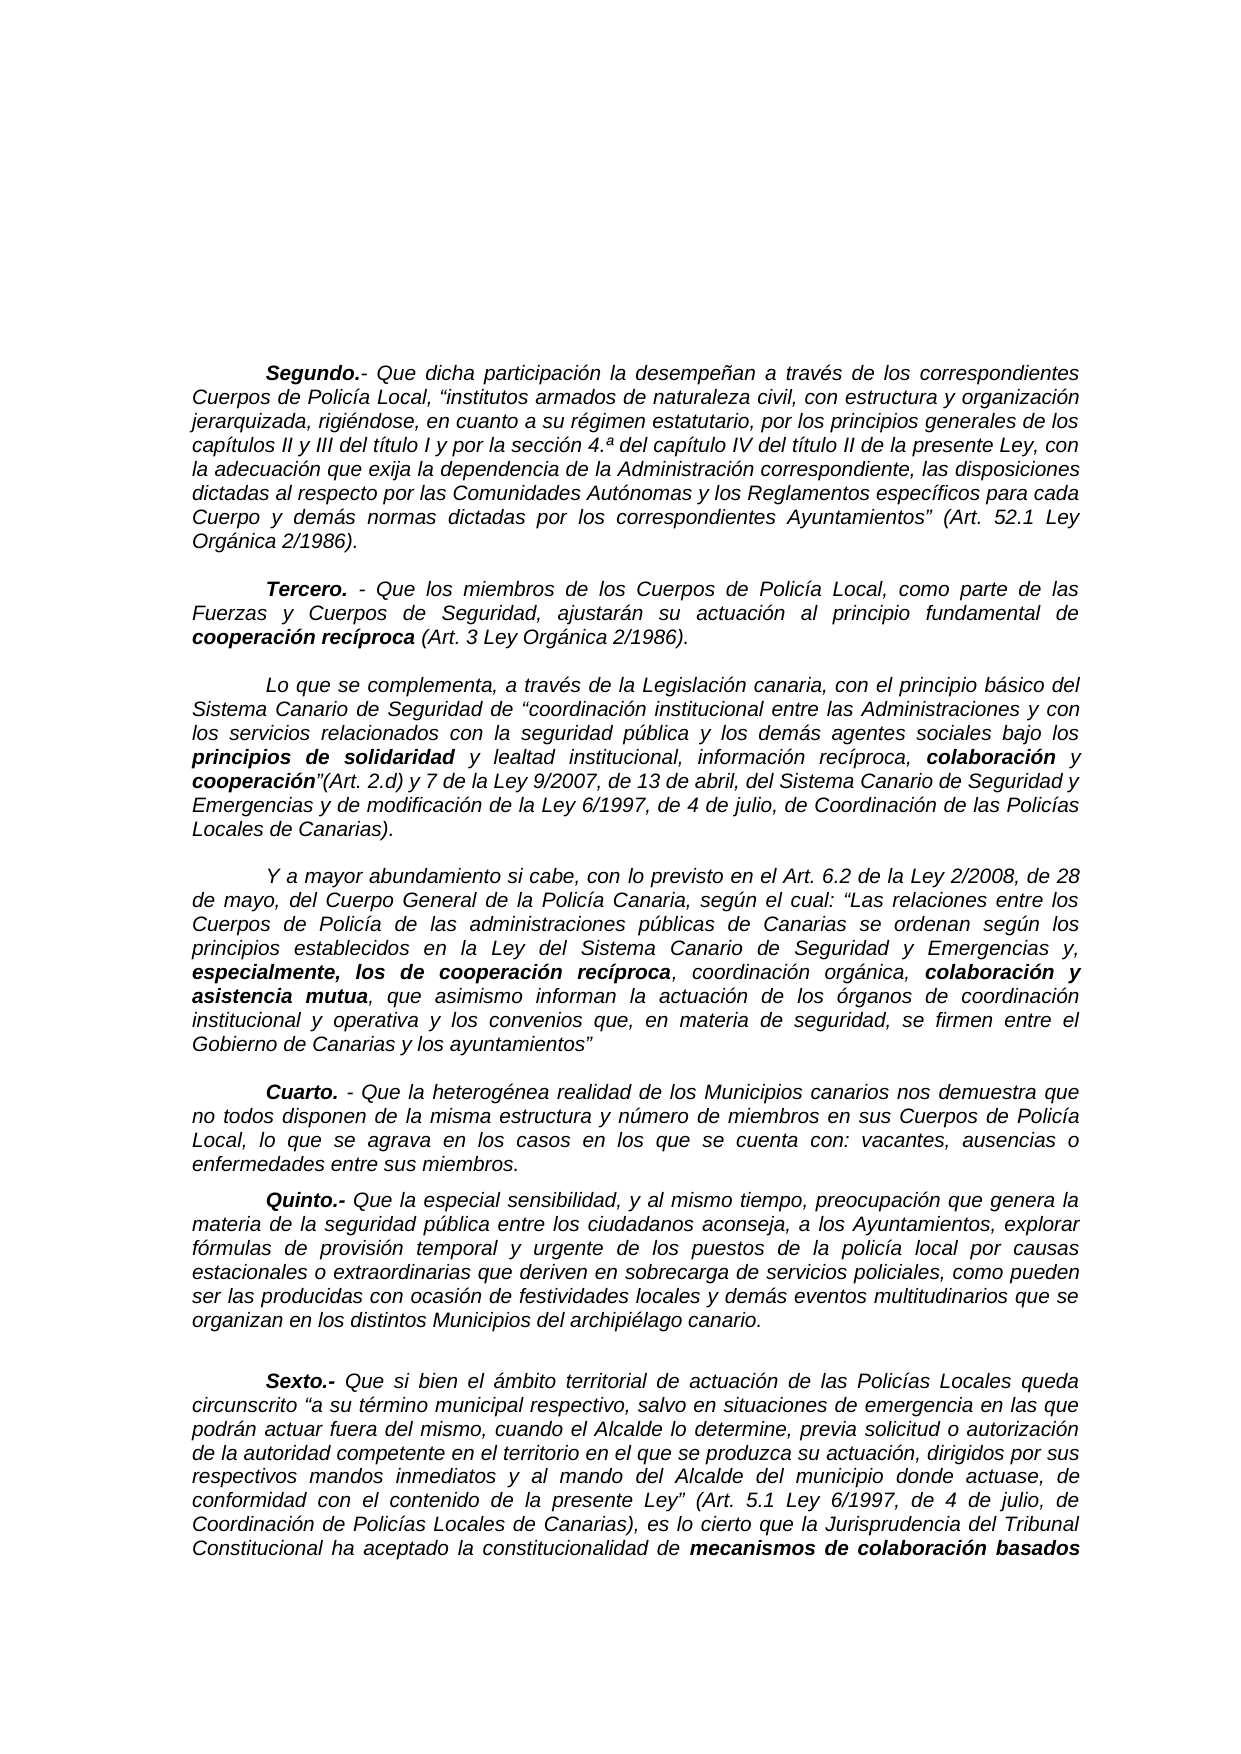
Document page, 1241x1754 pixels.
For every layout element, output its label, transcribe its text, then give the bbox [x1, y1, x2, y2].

text Quinto.- Que la especial sensibilidad, y al mismo tiempo, preocupación que genera la materia de la seguridad pública entre los ciudadanos aconseja, a los Ayuntamientos, explorar fórmulas de provisión temporal y urgente de los puestos de la policía local por causas estacionales o extraordinarias que deriven en sobrecarga de servicios policiales, como pueden ser las producidas con ocasión de festividades locales y demás eventos multitudinarios que se organizan en los distintos Municipios del archipiélago canario. [192, 1188, 1081, 1332]
text Segundo.- Que dicha participación la desempeñan a través de los correspondientes Cuerpos de Policía Local, “institutos armados de naturaleza civil, con estructura y organización jerarquizada, rigiéndose, en cuanto a su régimen estatutario, por los principios generales de los capítulos II y III del título I y por la sección 4.ª del capítulo IV del título II de la presente Ley, con la adecuación que exija la dependencia de la Administración correspondiente, las disposiciones dictadas al respecto por las Comunidades Autónomas y los Reglamentos específicos para cada Cuerpo y demás normas dictadas por los correspondientes Ayuntamientos” (Art. 52.1 Ley Orgánica 2/1986). [192, 361, 1081, 553]
text Y a mayor abundamiento si cabe, con lo previsto en el Art. 6.2 de la Ley 2/2008, de 28 de mayo, del Cuerpo General de la Policía Canaria, según el cual: “Las relaciones entre los Cuerpos de Policía de las administraciones públicas de Canarias se ordenan según los principios establecidos en la Ley del Sistema Canario de Seguridad y Emergencias y, especialmente, los de cooperación recíproca, coordinación orgánica, colaboración y asistencia mutua, que asimismo informan la actuación de los órganos de coordinación institucional y operativa y los convenios que, en materia de seguridad, se firmen entre el Gobierno de Canarias y los ayuntamientos” [192, 864, 1081, 1056]
text Lo que se complementa, a través de la Legislación canaria, con el principio básico del Sistema Canario de Seguridad de “coordinación institucional entre las Administraciones y con los servicios relacionados con la seguridad pública y los demás agentes sociales bajo los principios de solidaridad y lealtad institucional, información recíproca, colaboración y cooperación”(Art. 2.d) y 7 de la Ley 9/2007, de 13 de abril, del Sistema Canario de Seguridad y Emergencias y de modificación de la Ley 6/1997, de 4 de julio, de Coordinación de las Policías Locales de Canarias). [192, 673, 1081, 840]
text Sexto.- Que si bien el ámbito territorial de actuación de las Policías Locales queda circunscrito “a su término municipal respectivo, salvo en situaciones de emergencia en las que podrán actuar fuera del mismo, cuando el Alcalde lo determine, previa solicitud o autorización de la autoridad competente en el territorio en el que se produzca su actuación, dirigidos por sus respectivos mandos inmediatos y al mando del Alcalde del municipio donde actuase, de conformidad con el contenido de la presente Ley” (Art. 5.1 Ley 6/1997, de 4 de julio, de Coordinación de Policías Locales de Canarias), es lo cierto que la Jurisprudencia del Tribunal Constitucional ha aceptado la constitucionalidad de mecanismos de colaboración basados [192, 1368, 1081, 1560]
text Cuarto. - Que la heterogénea realidad de los Municipios canarios nos demuestra que no todos disponen de la misma estructura y número de miembros en sus Cuerpos de Policía Local, lo que se agrava en los casos en los que se cuenta con: vacantes, ausencias o enfermedades entre sus miembros. [192, 1080, 1081, 1176]
text Tercero. - Que los miembros de los Cuerpos de Policía Local, como parte de las Fuerzas y Cuerpos de Seguridad, ajustarán su actuación al principio fundamental de cooperación recíproca (Art. 3 Ley Orgánica 2/1986). [192, 577, 1081, 649]
